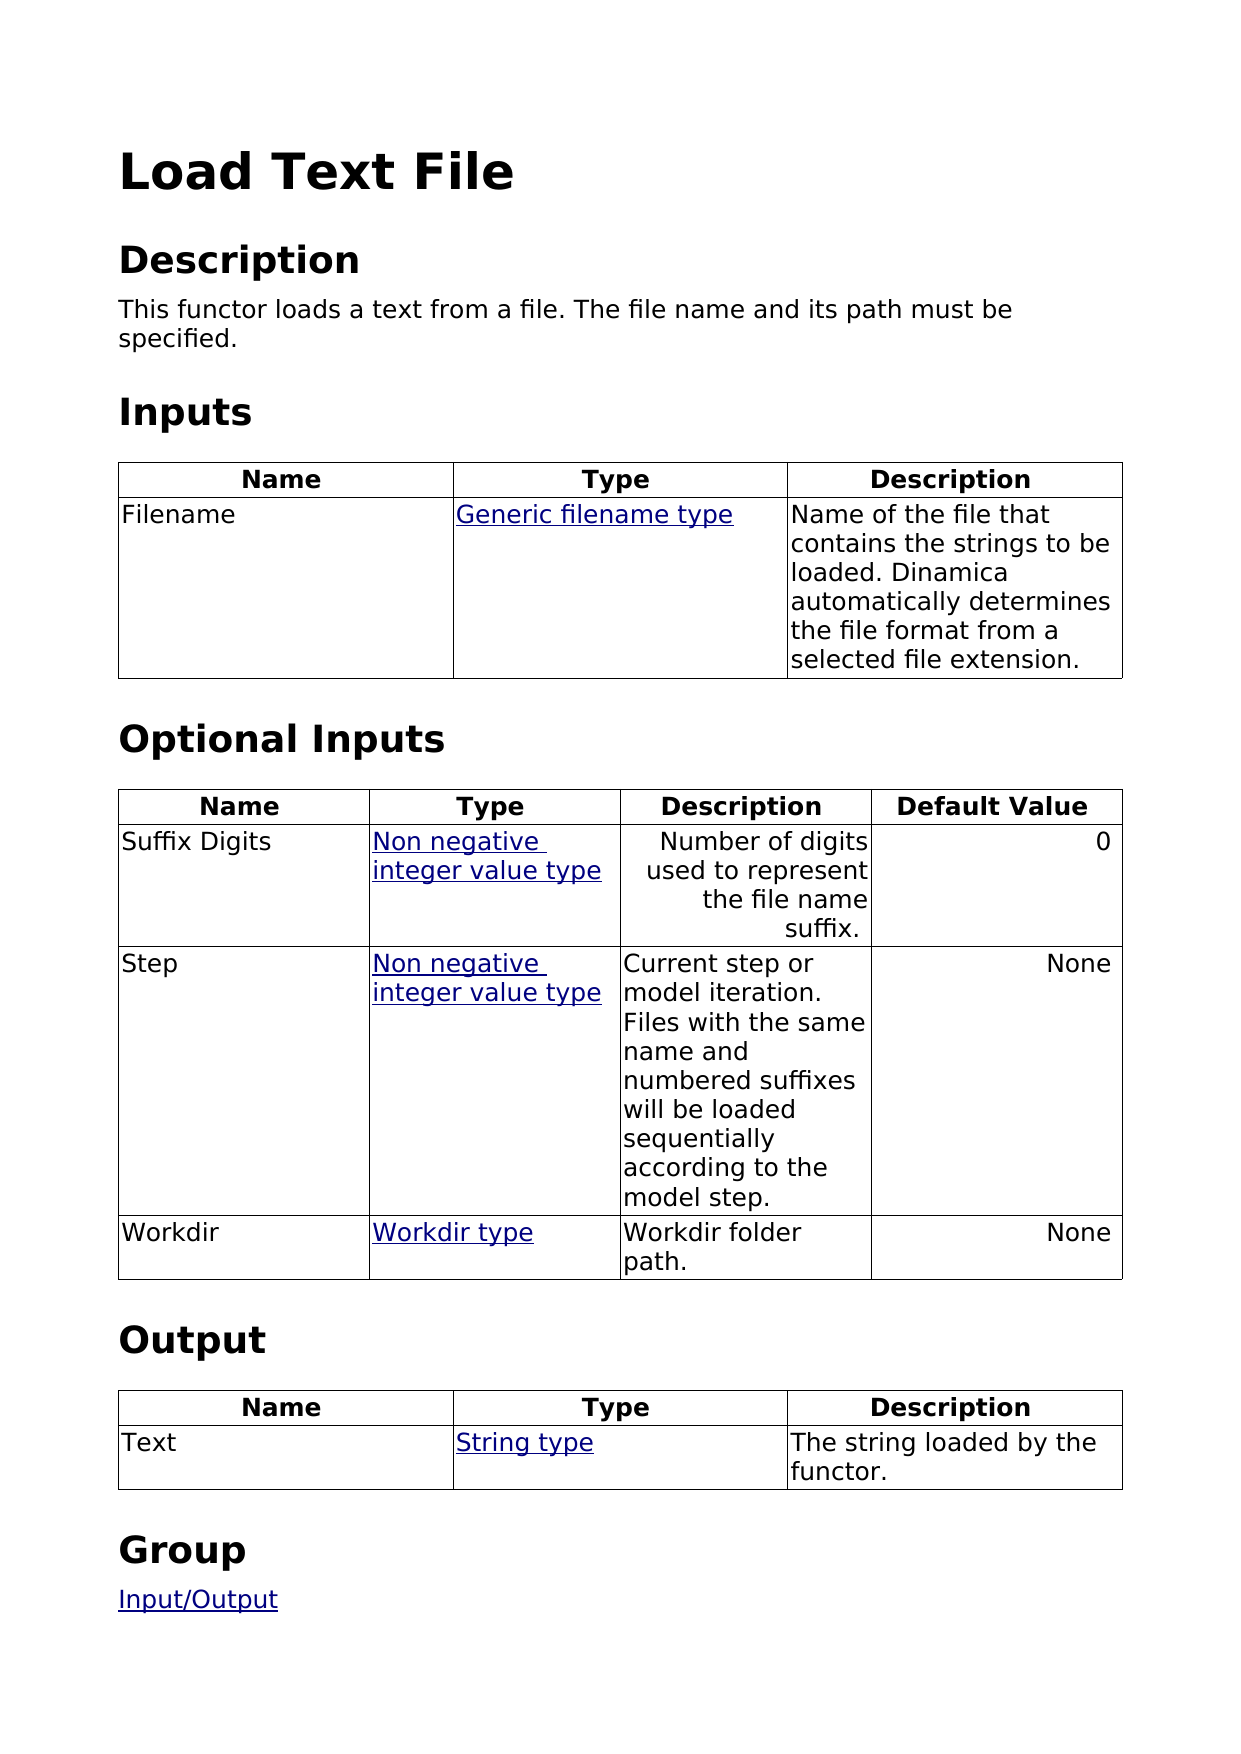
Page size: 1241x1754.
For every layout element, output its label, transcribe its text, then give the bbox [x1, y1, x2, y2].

table_header Name [119, 463, 453, 497]
table_cell None [872, 1216, 1122, 1279]
table_cell Number of digits used to represent the file name suffix. [621, 825, 871, 946]
table_cell Filename [119, 498, 453, 678]
subtitle Load Text File [118, 143, 1122, 201]
table_cell String type [454, 1426, 787, 1489]
table_cell None [872, 947, 1122, 1215]
table_header Description [788, 463, 1122, 497]
table_header Default Value [872, 790, 1122, 824]
subtitle Output [118, 1319, 1122, 1363]
subtitle Optional Inputs [118, 718, 1122, 761]
table_header Type [454, 1391, 787, 1425]
table_header Description [788, 1391, 1122, 1425]
table_header Type [454, 463, 787, 497]
table_header Description [621, 790, 871, 824]
table_cell Non negative integer value type [370, 947, 620, 1215]
table_header Name [119, 790, 369, 824]
table_cell Workdir type [370, 1216, 620, 1279]
table_header Name [119, 1391, 453, 1425]
table_cell Current step or model iteration. Files with the same name and numbered suffixes will be loaded sequentially according to the model step. [621, 947, 871, 1215]
table_cell Workdir folder path. [621, 1216, 871, 1279]
table_header Type [370, 790, 620, 824]
table_cell Suffix Digits [119, 825, 369, 946]
table_cell Workdir [119, 1216, 369, 1279]
table_cell The string loaded by the functor. [788, 1426, 1122, 1489]
subtitle Description [118, 239, 1122, 282]
subtitle Inputs [118, 391, 1122, 434]
table_cell Generic filename type [454, 498, 787, 678]
table_cell Non negative integer value type [370, 825, 620, 946]
text This functor loads a text from a file. The file name and its path must be specified. [118, 295, 1122, 353]
table_cell Name of the file that contains the strings to be loaded. Dinamica automatically determines the file format from a selected file extension. [788, 498, 1122, 678]
table_cell Step [119, 947, 369, 1215]
table_cell 0 [872, 825, 1122, 946]
text Input/Output [118, 1585, 1122, 1614]
subtitle Group [118, 1529, 1122, 1573]
table_cell Text [119, 1426, 453, 1489]
